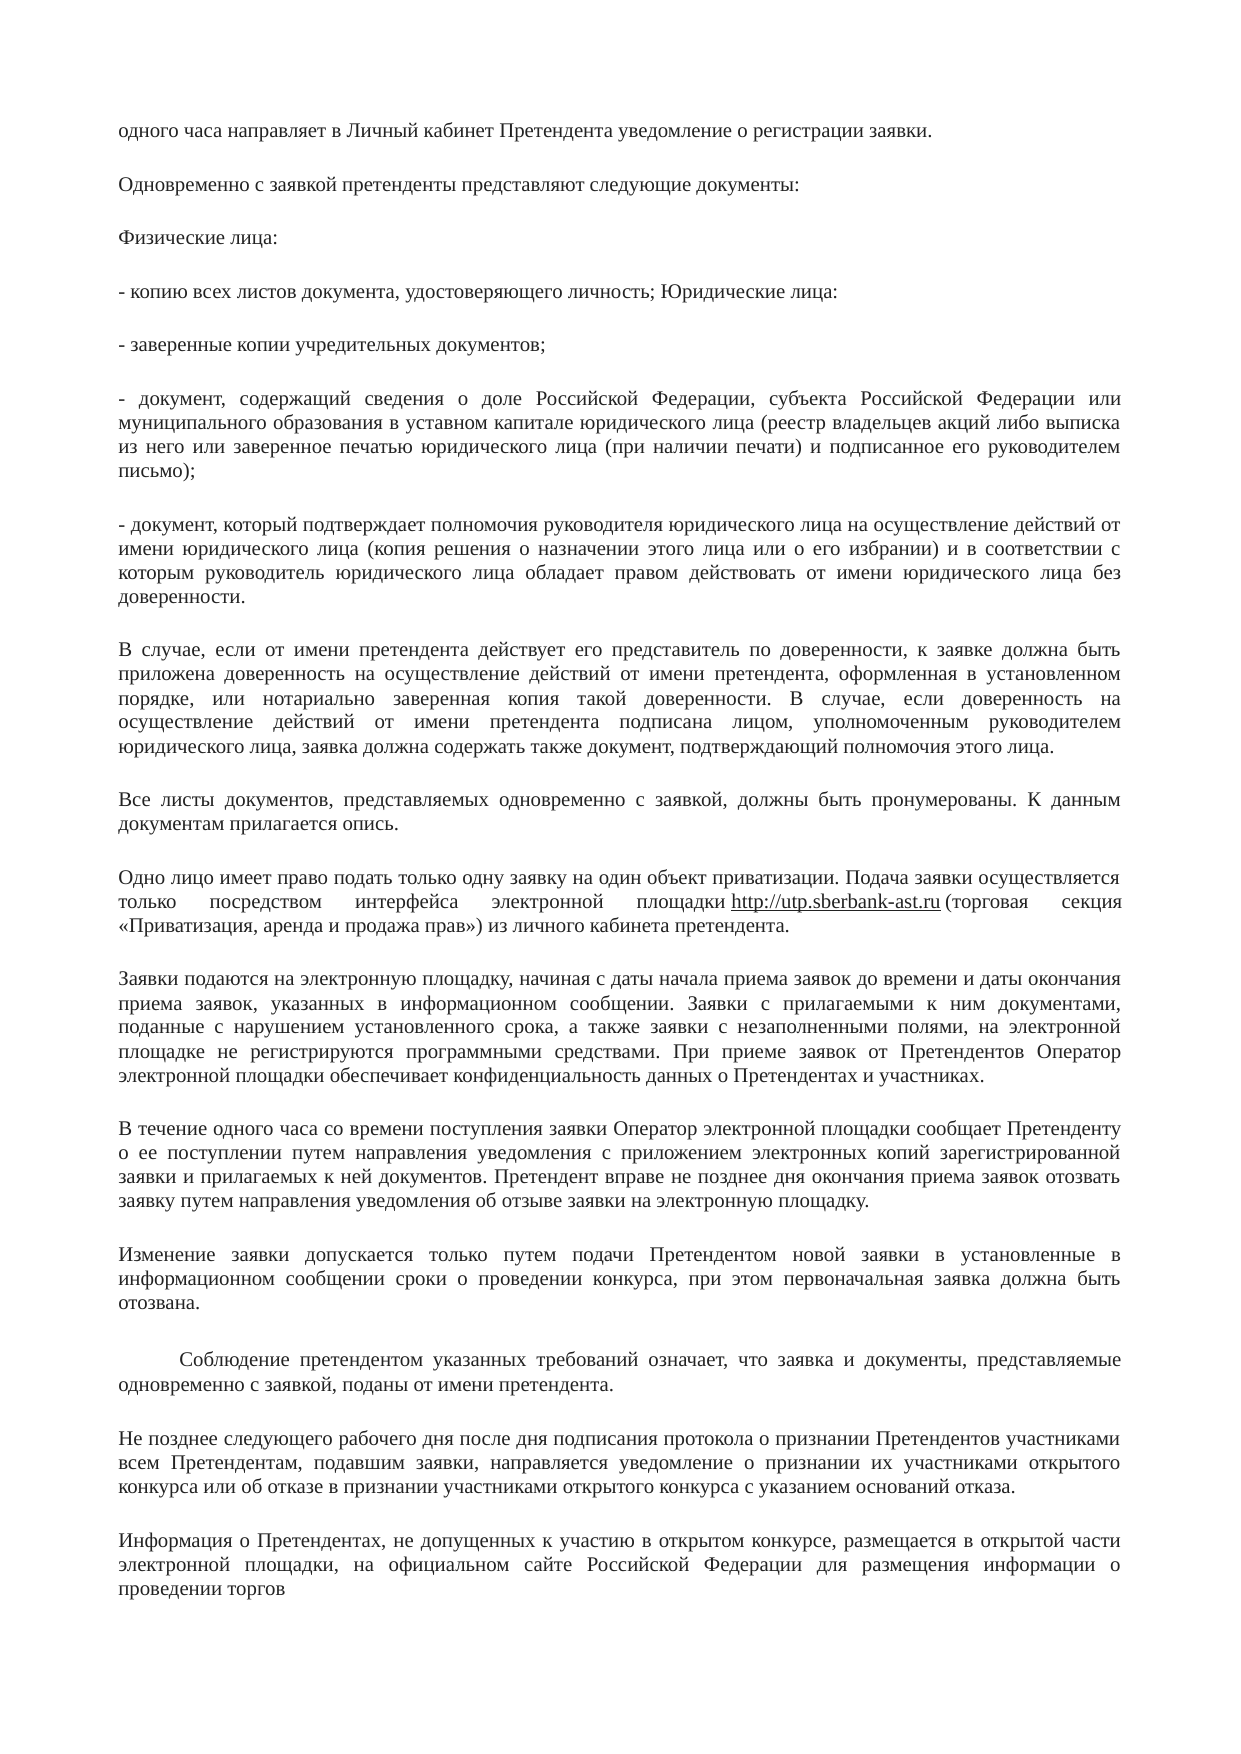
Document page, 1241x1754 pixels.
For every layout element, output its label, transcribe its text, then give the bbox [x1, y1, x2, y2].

table_cell одного часа направляет в Личный кабинет Претендента уведомление о регистрации заявки. Одновременно с заявкой претенденты представляют следующие документы: Физические лица: - копию всех листов документа, удостоверяющего личность; Юридические лица: - заверенные копии учредительных документов; - документ, содержащий сведения о доле Российской Федерации, субъекта Российской Федерации или муниципального образования в уставном капитале юридического лица (реестр владельцев акций либо выписка из него или заверенное печатью юридического лица (при наличии печати) и подписанное его руководителем письмо); - документ, который подтверждает полномочия руководителя юридического лица на осуществление действий от имени юридического лица (копия решения о назначении этого лица или о его избрании) и в соответствии с которым руководитель юридического лица обладает правом действовать от имени юридического лица без доверенности. В случае, если от имени претендента действует его представитель по доверенности, к заявке должна быть приложена доверенность на осуществление действий от имени претендента, оформленная в установленном порядке, или нотариально заверенная копия такой доверенности. В случае, если доверенность на осуществление действий от имени претендента подписана лицом, уполномоченным руководителем юридического лица, заявка должна содержать также документ, подтверждающий полномочия этого лица. Все листы документов, представляемых одновременно с заявкой, должны быть пронумерованы. К данным документам прилагается опись. Одно лицо имеет право подать только одну заявку на один объект приватизации. Подача заявки осуществляется только посредством интерфейса электронной площадки http://utp.sberbank-ast.ru (торговая секция «Приватизация, аренда и продажа прав») из личного кабинета претендента. Заявки подаются на электронную площадку, начиная с даты начала приема заявок до времени и даты окончания приема заявок, указанных в информационном сообщении. Заявки с прилагаемыми к ним документами, поданные с нарушением установленного срока, а также заявки с незаполненными полями, на электронной площадке не регистрируются программными средствами. При приеме заявок от Претендентов Оператор электронной площадки обеспечивает конфиденциальность данных о Претендентах и участниках. В течение одного часа со времени поступления заявки Оператор электронной площадки сообщает Претенденту о ее поступлении путем направления уведомления с приложением электронных копий зарегистрированной заявки и прилагаемых к ней документов. Претендент вправе не позднее дня окончания приема заявок отозвать заявку путем направления уведомления об отзыве заявки на электронную площадку. Изменение заявки допускается только путем подачи Претендентом новой заявки в установленные в информационном сообщении сроки о проведении конкурса, при этом первоначальная заявка должна быть отозвана. Соблюдение претендентом указанных требований означает, что заявка и документы, представляемые одновременно с заявкой, поданы от имени претендента. Не позднее следующего рабочего дня после дня подписания протокола о признании Претендентов участниками всем Претендентам, подавшим заявки, направляется уведомление о признании их участниками открытого конкурса или об отказе в признании участниками открытого конкурса с указанием оснований отказа. Информация о Претендентах, не допущенных к участию в открытом конкурсе, размещается в открытой части электронной площадки, на официальном сайте Российской Федерации для размещения информации о проведении торгов [118, 118, 1122, 1629]
